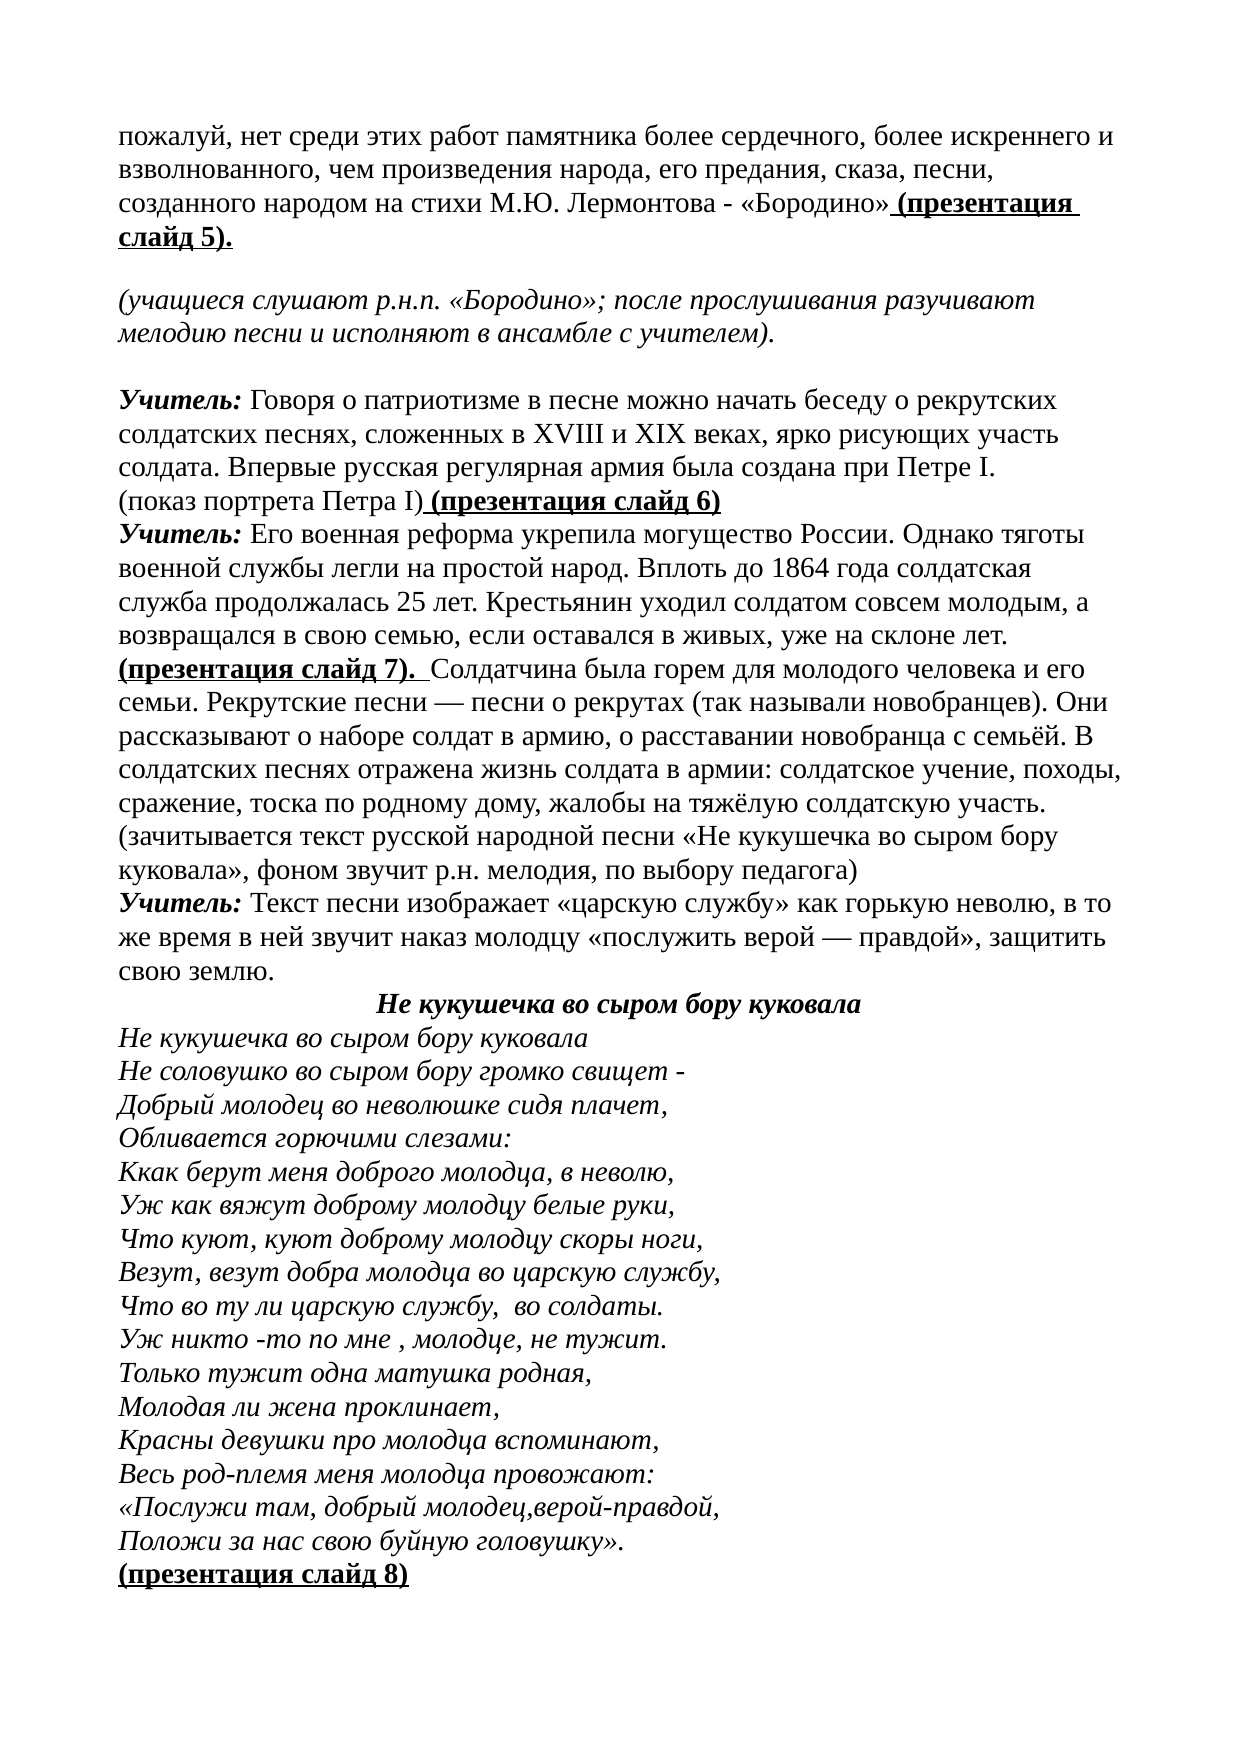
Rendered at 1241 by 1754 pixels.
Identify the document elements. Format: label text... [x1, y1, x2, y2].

text Уж никто -то по мне , молодце, не тужит. [118, 1322, 1122, 1355]
text Весь род-племя меня молодца провожают: [118, 1456, 1122, 1489]
text Добрый молодец во неволюшке сидя плачет, [118, 1087, 1122, 1120]
text «Послужи там, добрый молодец,верой-правдой, [118, 1489, 1122, 1523]
text Уж как вяжут доброму молодцу белые руки, [118, 1187, 1122, 1221]
text Не соловушко во сыром бору громко свищет - [118, 1053, 1122, 1087]
text Учитель: Его военная реформа укрепила могущество России. Однако тяготы военной службы легли на простой народ. Вплоть до 1864 года солдатская служба продолжалась 25 лет. Крестьянин уходил солдатом совсем молодым, а возвращался в свою семью, если оставался в живых, уже на склоне лет. (презентация слайд 7). Солдатчина была горем для молодого человека и его семьи. Рекрутские песни — песни о рекрутах (так называли новобранцев). Они рассказывают о наборе солдат в армию, о расставании новобранца с семьёй. В солдатских песнях отражена жизнь солдата в армии: солдатское учение, походы, сражение, тоска по родному дому, жалобы на тяжёлую солдатскую участь. [118, 517, 1122, 818]
text Что во ту ли царскую службу, во солдаты. [118, 1288, 1122, 1322]
text (зачитывается текст русской народной песни «Не кукушечка во сыром бору куковала», фоном звучит р.н. мелодия, по выбору педагога) [118, 818, 1122, 886]
text Учитель: Текст песни изображает «царскую службу» как горькую неволю, в то же время в ней звучит наказ молодцу «послужить верой — правдой», защитить свою землю. [118, 886, 1122, 986]
text (учащиеся слушают р.н.п. «Бородино»; после прослушивания разучивают мелодию песни и исполняют в ансамбле с учителем). [118, 282, 1122, 349]
text пожалуй, нет среди этих работ памятника более сердечного, более искреннего и взволнованного, чем произведения народа, его предания, сказа, песни, созданного народом на стихи М.Ю. Лермонтова - «Бородино» (презентация слайд 5). [118, 118, 1122, 252]
text Что куют, куют доброму молодцу скоры ноги, [118, 1221, 1122, 1254]
text (показ портрета Петра I) (презентация слайд 6) [118, 483, 1122, 517]
text Ккак берут меня доброго молодца, в неволю, [118, 1154, 1122, 1187]
text Не кукушечка во сыром бору куковала [118, 986, 1122, 1020]
text Учитель: Говоря о патриотизме в песне можно начать беседу о рекрутских солдатских песнях, сложенных в XVIII и XIX веках, ярко рисующих участь солдата. Впервые русская регулярная армия была создана при Петре I. [118, 382, 1122, 483]
text Красны девушки про молодца вспоминают, [118, 1422, 1122, 1456]
text Везут, везут добра молодца во царскую службу, [118, 1254, 1122, 1288]
text (презентация слайд 8) [118, 1556, 1122, 1590]
text Не кукушечка во сыром бору куковала [118, 1020, 1122, 1053]
text Только тужит одна матушка родная, [118, 1355, 1122, 1389]
text Обливается горючими слезами: [118, 1120, 1122, 1154]
text Положи за нас свою буйную головушку». [118, 1523, 1122, 1556]
text Молодая ли жена проклинает, [118, 1389, 1122, 1422]
